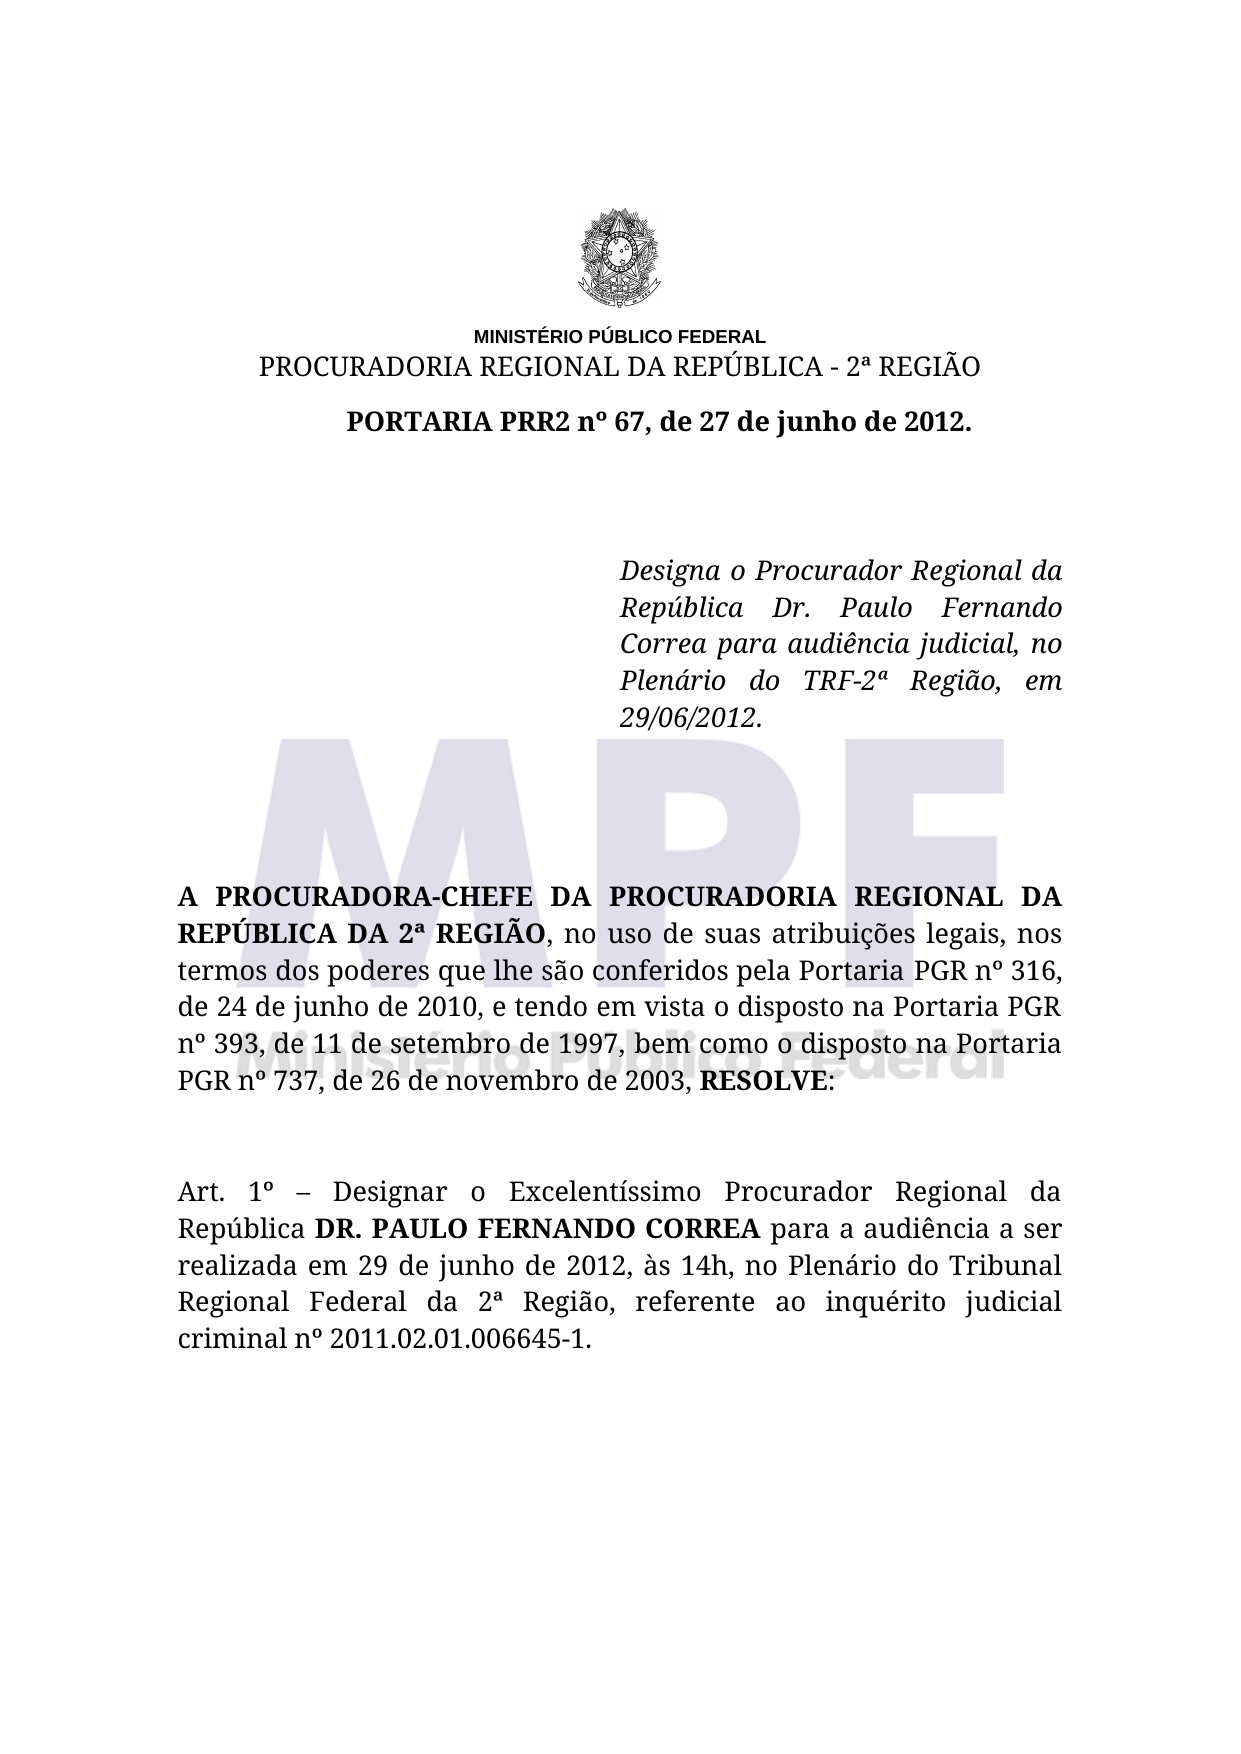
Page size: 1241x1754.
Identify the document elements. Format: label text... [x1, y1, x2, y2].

text Art. 1º – Designar o Excelentíssimo Procurador Regional da República DR. PAULO FERNANDO CORREA para a audiência a ser realizada em 29 de junho de 2012, às 14h, no Plenário do Tribunal Regional Federal da 2ª Região, referente ao inquérito judicial criminal nº 2011.02.01.006645-1. [177, 1172, 1063, 1357]
text A PROCURADORA-CHEFE DA PROCURADORIA REGIONAL DA REPÚBLICA DA 2ª REGIÃO, no uso de suas atribuições legais, nos termos dos poderes que lhe são conferidos pela Portaria PGR nº 316, de 24 de junho de 2010, e tendo em vista o disposto na Portaria PGR nº 393, de 11 de setembro de 1997, bem como o disposto na Portaria PGR nº 737, de 26 de novembro de 2003, RESOLVE: [177, 877, 1063, 1098]
text Designa o Procurador Regional da República Dr. Paulo Fernando Correa para audiência judicial, no Plenário do TRF-2ª Região, em 29/06/2012. [620, 551, 1063, 736]
text PROCURADORIA REGIONAL DA REPÚBLICA - 2ª REGIÃO [177, 347, 1063, 384]
subtitle PORTARIA PRR2 nº 67, de 27 de junho de 2012. [177, 402, 1063, 439]
picture [236, 739, 1004, 877]
picture [577, 208, 663, 308]
text MINISTÉRIO PÚBLICO FEDERAL [177, 326, 1063, 347]
